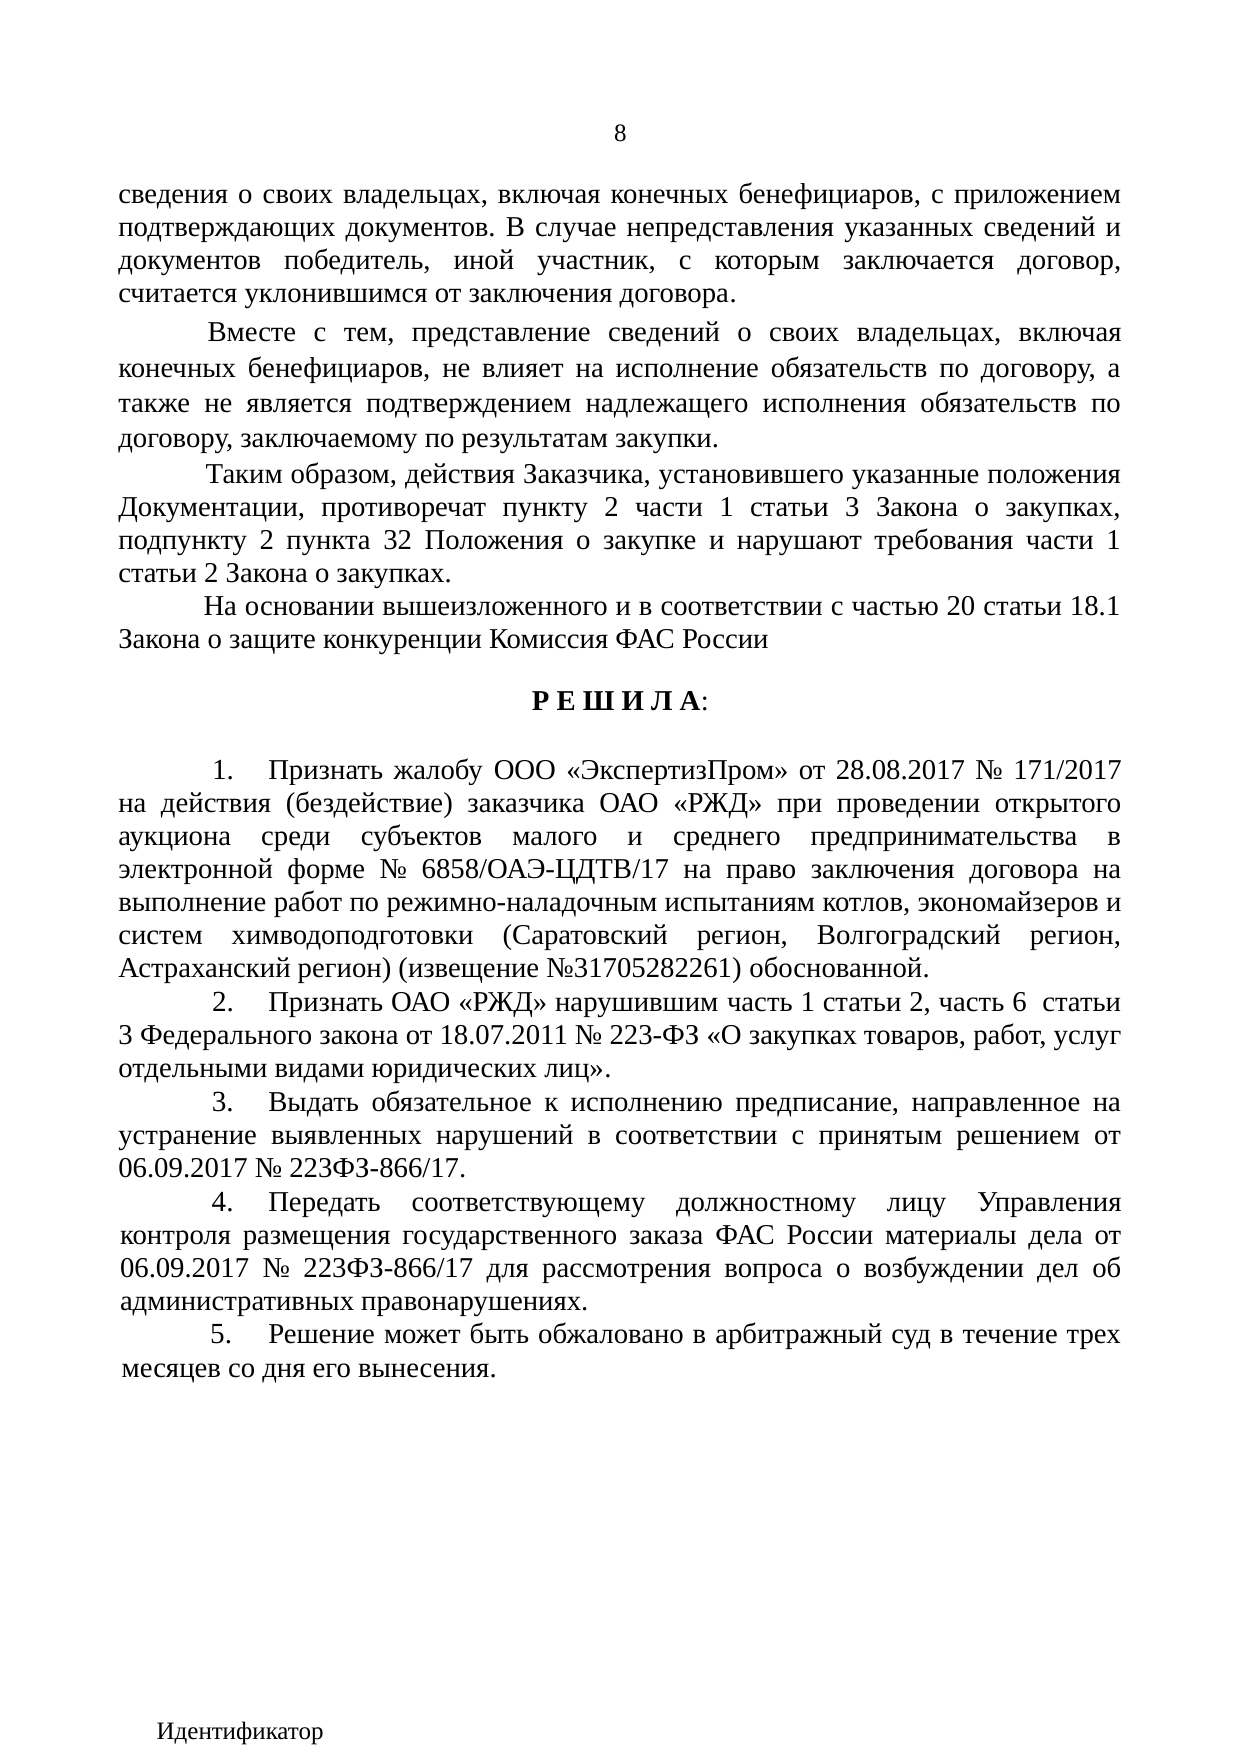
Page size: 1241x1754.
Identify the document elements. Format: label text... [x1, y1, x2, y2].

text Вместе с тем, представление сведений о своих владельцах, включая конечных бенефициаров, не влияет на исполнение обязательств по договору, а также не является подтверждением надлежащего исполнения обязательств по договору, заключаемому по результатам закупки. [118, 315, 1122, 454]
list Решение может быть обжаловано в арбитражный суд в течение трех месяцев со дня его вынесения. [121, 1317, 1122, 1383]
list Признать ОАО «РЖД» нарушившим часть 1 статьи 2, часть 6 статьи 3 Федерального закона от 18.07.2011 № 223-ФЗ «О закупках товаров, работ, услуг отдельными видами юридических лиц». [118, 984, 1122, 1084]
text Таким образом, действия Заказчика, установившего указанные положения Документации, противоречат пункту 2 части 1 статьи 3 Закона о закупках, подпункту 2 пункта 32 Положения о закупке и нарушают требования части 1 статьи 2 Закона о закупках. [118, 456, 1122, 589]
text Р Е Ш И Л А: [118, 684, 1122, 717]
list Выдать обязательное к исполнению предписание, направленное на устранение выявленных нарушений в соответствии с принятым решением от 06.09.2017 № 223ФЗ-866/17. [118, 1084, 1122, 1184]
list Передать соответствующему должностному лицу Управления контроля размещения государственного заказа ФАС России материалы дела от 06.09.2017 № 223ФЗ-866/17 для рассмотрения вопроса о возбуждении дел об административных правонарушениях. [120, 1184, 1122, 1317]
text сведения о своих владельцах, включая конечных бенефициаров, с приложением подтверждающих документов. В случае непредставления указанных сведений и документов победитель, иной участник, с которым заключается договор, считается уклонившимся от заключения договора. [118, 176, 1122, 309]
text На основании вышеизложенного и в соответствии с частью 20 статьи 18.1 Закона о защите конкуренции Комиссия ФАС России [118, 589, 1122, 655]
list Признать жалобу ООО «ЭкспертизПром» от 28.08.2017 № 171/2017 на действия (бездействие) заказчика ОАО «РЖД» при проведении открытого аукциона среди субъектов малого и среднего предпринимательства в электронной форме № 6858/ОАЭ-ЦДТВ/17 на право заключения договора на выполнение работ по режимно-наладочным испытаниям котлов, экономайзеров и систем химводоподготовки (Саратовский регион, Волгоградский регион, Астраханский регион) (извещение №31705282261) обоснованной. [118, 752, 1122, 984]
